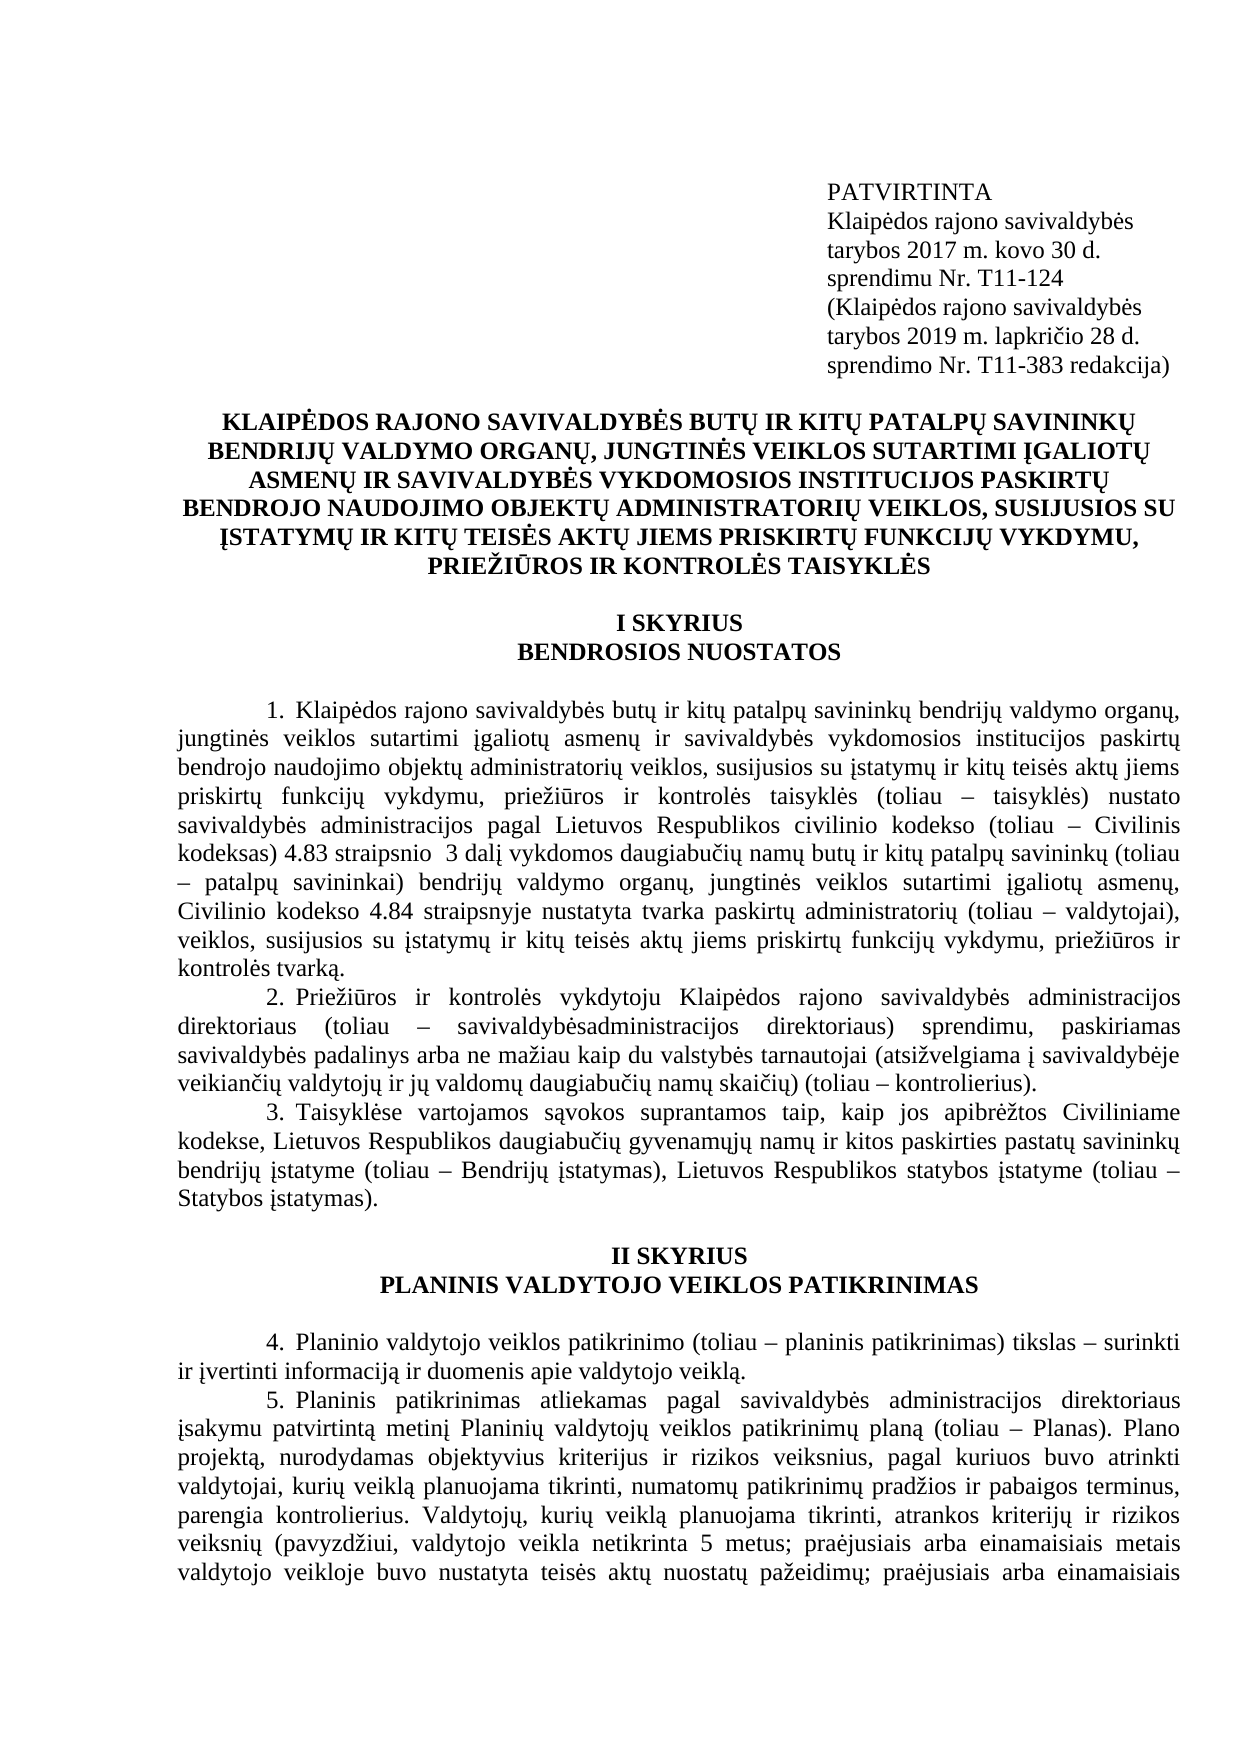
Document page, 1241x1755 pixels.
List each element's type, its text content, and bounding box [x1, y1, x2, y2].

text PLANINIS VALDYTOJO VEIKLOS PATIKRINIMAS [177, 1270, 1181, 1298]
text BENDROSIOS NUOSTATOS [177, 637, 1181, 666]
text 4. Planinio valdytojo veiklos patikrinimo (toliau – planinis patikrinimas) tikslas – surinkti ir įvertinti informaciją ir duomenis apie valdytojo veiklą. [177, 1327, 1181, 1385]
text 5. Planinis patikrinimas atliekamas pagal savivaldybės administracijos direktoriaus įsakymu patvirtintą metinį Planinių valdytojų veiklos patikrinimų planą (toliau – Planas). Plano projektą, nurodydamas objektyvius kriterijus ir rizikos veiksnius, pagal kuriuos buvo atrinkti valdytojai, kurių veiklą planuojama tikrinti, numatomų patikrinimų pradžios ir pabaigos terminus, parengia kontrolierius. Valdytojų, kurių veiklą planuojama tikrinti, atrankos kriterijų ir rizikos veiksnių (pavyzdžiui, valdytojo veikla netikrinta 5 metus; praėjusiais arba einamaisiais metais valdytojo veikloje buvo nustatyta teisės aktų nuostatų pažeidimų; praėjusiais arba einamaisiais [177, 1385, 1181, 1586]
text KLAIPĖDOS RAJONO SAVIVALDYBĖS BUTŲ IR KITŲ PATALPŲ SAVININKŲ BENDRIJŲ VALDYMO ORGANŲ, JUNGTINĖS VEIKLOS SUTARTIMI ĮGALIOTŲ ASMENŲ IR SAVIVALDYBĖS VYKDOMOSIOS INSTITUCIJOS PASKIRTŲ BENDROJO NAUDOJIMO OBJEKTŲ ADMINISTRATORIŲ VEIKLOS, SUSIJUSIOS SU ĮSTATYMŲ IR KITŲ TEISĖS AKTŲ JIEMS PRISKIRTŲ FUNKCIJŲ VYKDYMU, PRIEŽIŪROS IR KONTROLĖS TAISYKLĖS [177, 407, 1181, 580]
text II SKYRIUS [177, 1241, 1181, 1270]
text tarybos 2019 m. lapkričio 28 d. [177, 321, 1181, 350]
text sprendimu Nr. T11-124 [827, 263, 1181, 292]
text sprendimo Nr. T11-383 redakcija) [177, 350, 1181, 378]
text 2. Priežiūros ir kontrolės vykdytoju Klaipėdos rajono savivaldybės administracijos direktoriaus (toliau – savivaldybėsadministracijos direktoriaus) sprendimu, paskiriamas savivaldybės padalinys arba ne mažiau kaip du valstybės tarnautojai (atsižvelgiama į savivaldybėje veikiančių valdytojų ir jų valdomų daugiabučių namų skaičių) (toliau – kontrolierius). [177, 982, 1181, 1097]
text 3. Taisyklėse vartojamos sąvokos suprantamos taip, kaip jos apibrėžtos Civiliniame kodekse, Lietuvos Respublikos daugiabučių gyvenamųjų namų ir kitos paskirties pastatų savininkų bendrijų įstatyme (toliau – Bendrijų įstatymas), Lietuvos Respublikos statybos įstatyme (toliau – Statybos įstatymas). [177, 1097, 1181, 1212]
text Klaipėdos rajono savivaldybės [827, 206, 1181, 235]
text PATVIRTINTA [752, 177, 1181, 206]
text I SKYRIUS [177, 608, 1181, 637]
text tarybos 2017 m. kovo 30 d. [827, 235, 1181, 263]
text (Klaipėdos rajono savivaldybės [177, 292, 1181, 321]
text 1. Klaipėdos rajono savivaldybės butų ir kitų patalpų savininkų bendrijų valdymo organų, jungtinės veiklos sutartimi įgaliotų asmenų ir savivaldybės vykdomosios institucijos paskirtų bendrojo naudojimo objektų administratorių veiklos, susijusios su įstatymų ir kitų teisės aktų jiems priskirtų funkcijų vykdymu, priežiūros ir kontrolės taisyklės (toliau – taisyklės) nustato savivaldybės administracijos pagal Lietuvos Respublikos civilinio kodekso (toliau – Civilinis kodeksas) 4.83 straipsnio 3 dalį vykdomos daugiabučių namų butų ir kitų patalpų savininkų (toliau – patalpų savininkai) bendrijų valdymo organų, jungtinės veiklos sutartimi įgaliotų asmenų, Civilinio kodekso 4.84 straipsnyje nustatyta tvarka paskirtų administratorių (toliau – valdytojai), veiklos, susijusios su įstatymų ir kitų teisės aktų jiems priskirtų funkcijų vykdymu, priežiūros ir kontrolės tvarką. [177, 695, 1181, 982]
